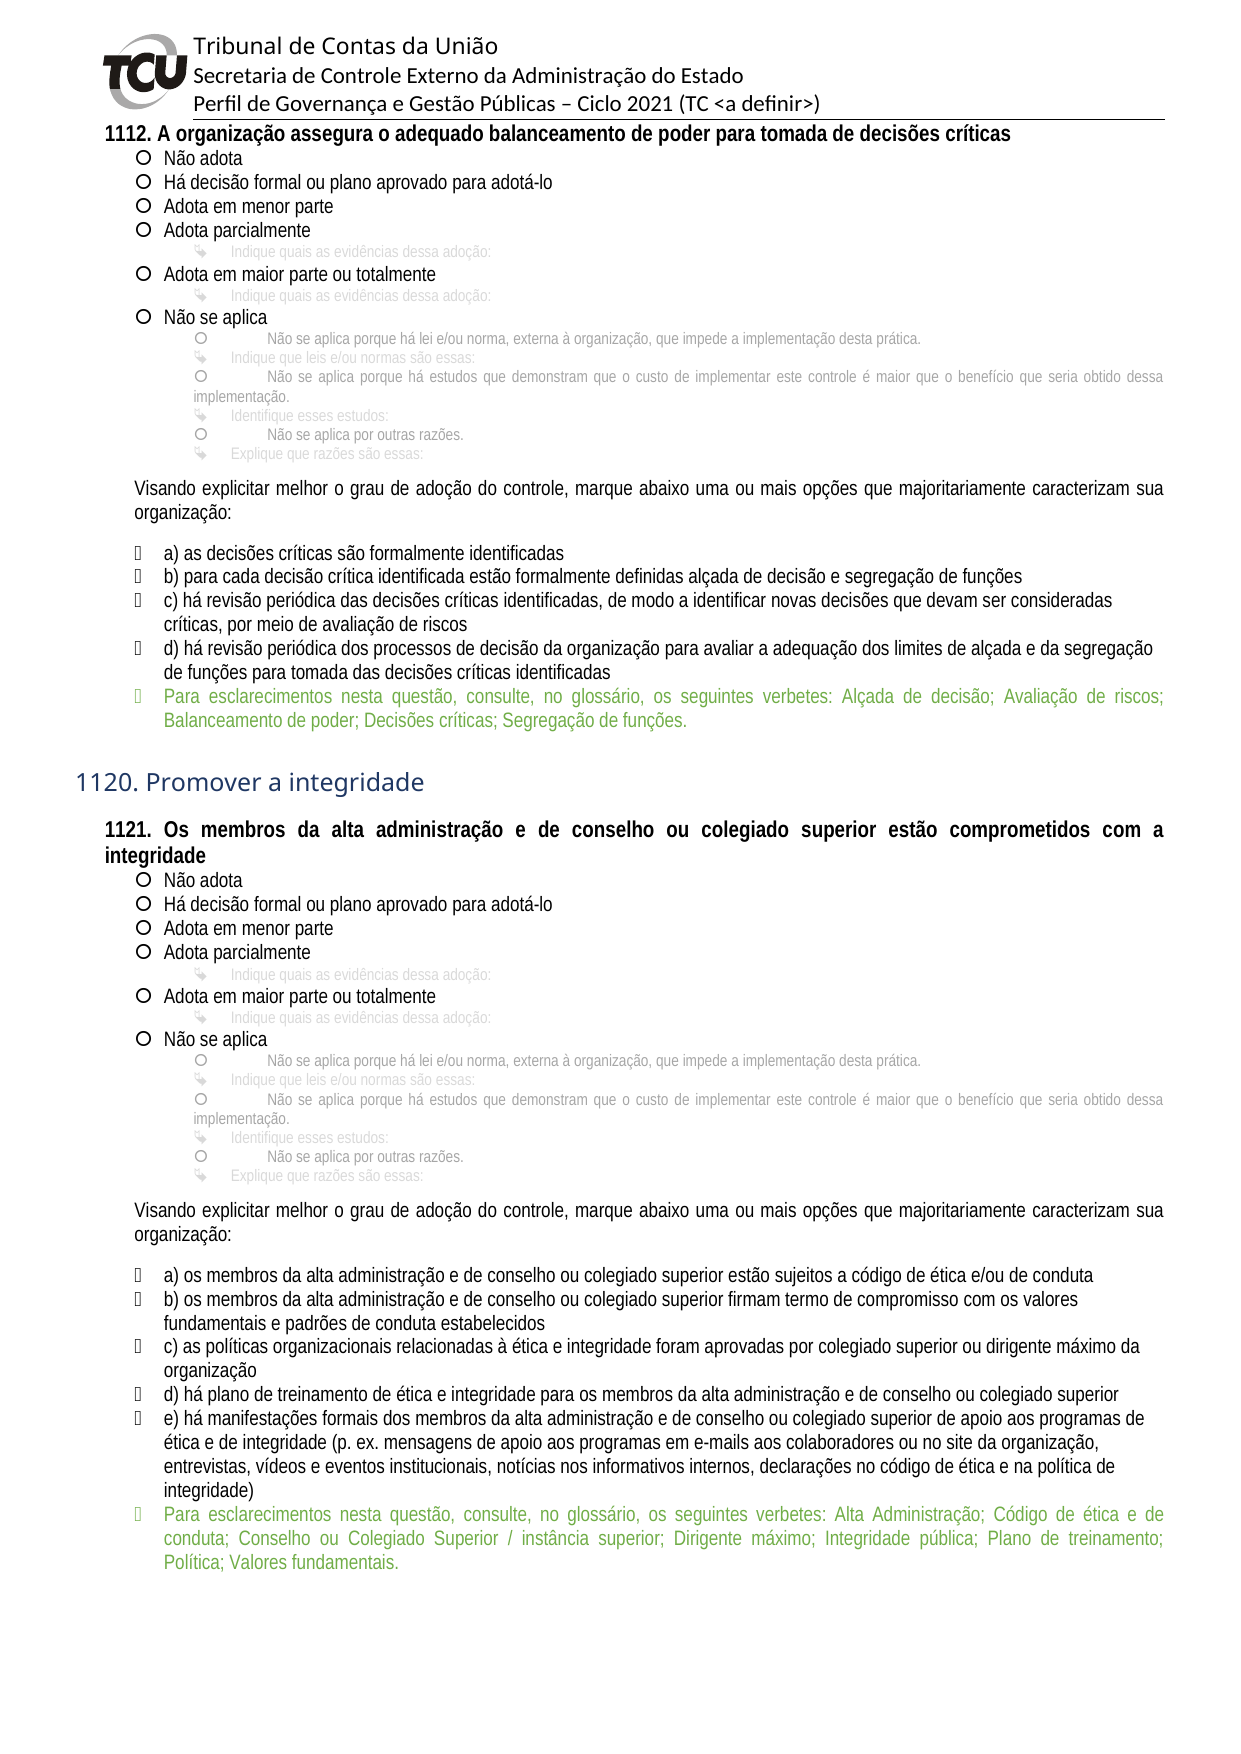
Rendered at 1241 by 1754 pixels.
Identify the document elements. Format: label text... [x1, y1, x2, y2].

list Identifique esses estudos: [193, 406, 1165, 425]
list Indique que leis e/ou normas são essas: [193, 1070, 1165, 1089]
list Há decisão formal ou plano aprovado para adotá-lo [134, 892, 1165, 916]
list Para esclarecimentos nesta questão, consulte, no glossário, os seguintes verbetes: Alta Administração; Código de ética e de conduta; Conselho ou Colegiado Superior / instância superior; Dirigente máximo; Integridade pública; Plano de treinamento; Política; Valores fundamentais. [134, 1502, 1165, 1574]
list b) para cada decisão crítica identificada estão formalmente definidas alçada de decisão e segregação de funções [134, 564, 1165, 588]
list Indique quais as evidências dessa adoção: [193, 242, 1165, 261]
list Não adota [134, 146, 1165, 170]
text 1121. Os membros da alta administração e de conselho ou colegiado superior estão comprometidos com a integridade [104, 816, 1165, 868]
list Adota parcialmente [134, 940, 1165, 964]
list Adota parcialmente [134, 218, 1165, 242]
list Adota em maior parte ou totalmente [134, 261, 1165, 285]
text Visando explicitar melhor o grau de adoção do controle, marque abaixo uma ou mais opções que majoritariamente caracterizam sua organização: [134, 476, 1165, 524]
list Explique que razões são essas: [193, 1166, 1165, 1186]
list d) há revisão periódica dos processos de decisão da organização para avaliar a adequação dos limites de alçada e da segregação de funções para tomada das decisões críticas identificadas [134, 636, 1165, 684]
list a) os membros da alta administração e de conselho ou colegiado superior estão sujeitos a código de ética e/ou de conduta [134, 1263, 1165, 1287]
list c) há revisão periódica das decisões críticas identificadas, de modo a identificar novas decisões que devam ser consideradas críticas, por meio de avaliação de riscos [134, 588, 1165, 636]
list Não se aplica por outras razões. [193, 1147, 1165, 1166]
list Para esclarecimentos nesta questão, consulte, no glossário, os seguintes verbetes: Alçada de decisão; Avaliação de riscos; Balanceamento de poder; Decisões críticas; Segregação de funções. [134, 684, 1165, 732]
list Não se aplica por outras razões. [193, 425, 1165, 444]
list Indique quais as evidências dessa adoção: [193, 964, 1165, 983]
list Não se aplica porque há estudos que demonstram que o custo de implementar este controle é maior que o benefício que seria obtido dessa implementação. [193, 1089, 1165, 1128]
list Explique que razões são essas: [193, 444, 1165, 463]
list Adota em menor parte [134, 194, 1165, 218]
list Não se aplica porque há lei e/ou norma, externa à organização, que impede a implementação desta prática. [193, 329, 1165, 348]
list Não se aplica porque há estudos que demonstram que o custo de implementar este controle é maior que o benefício que seria obtido dessa implementação. [193, 367, 1165, 406]
subtitle 1120. Promover a integridade [75, 765, 1165, 799]
list Não se aplica porque há lei e/ou norma, externa à organização, que impede a implementação desta prática. [193, 1051, 1165, 1070]
list a) as decisões críticas são formalmente identificadas [134, 541, 1165, 564]
list Indique quais as evidências dessa adoção: [193, 1007, 1165, 1027]
list Há decisão formal ou plano aprovado para adotá-lo [134, 170, 1165, 194]
text 1112. A organização assegura o adequado balanceamento de poder para tomada de decisões críticas [104, 120, 1165, 146]
list Indique que leis e/ou normas são essas: [193, 348, 1165, 367]
list e) há manifestações formais dos membros da alta administração e de conselho ou colegiado superior de apoio aos programas de ética e de integridade (p. ex. mensagens de apoio aos programas em e-mails aos colaboradores ou no site da organização, entrevistas, vídeos e eventos institucionais, notícias nos informativos internos, declarações no código de ética e na política de integridade) [134, 1406, 1165, 1502]
list Não se aplica [134, 305, 1165, 329]
text Visando explicitar melhor o grau de adoção do controle, marque abaixo uma ou mais opções que majoritariamente caracterizam sua organização: [134, 1198, 1165, 1246]
list c) as políticas organizacionais relacionadas à ética e integridade foram aprovadas por colegiado superior ou dirigente máximo da organização [134, 1334, 1165, 1382]
list b) os membros da alta administração e de conselho ou colegiado superior firmam termo de compromisso com os valores fundamentais e padrões de conduta estabelecidos [134, 1287, 1165, 1334]
list Adota em maior parte ou totalmente [134, 983, 1165, 1007]
list Não adota [134, 868, 1165, 892]
list Identifique esses estudos: [193, 1128, 1165, 1147]
list d) há plano de treinamento de ética e integridade para os membros da alta administração e de conselho ou colegiado superior [134, 1382, 1165, 1406]
list Não se aplica [134, 1027, 1165, 1051]
list Adota em menor parte [134, 916, 1165, 940]
list Indique quais as evidências dessa adoção: [193, 285, 1165, 305]
